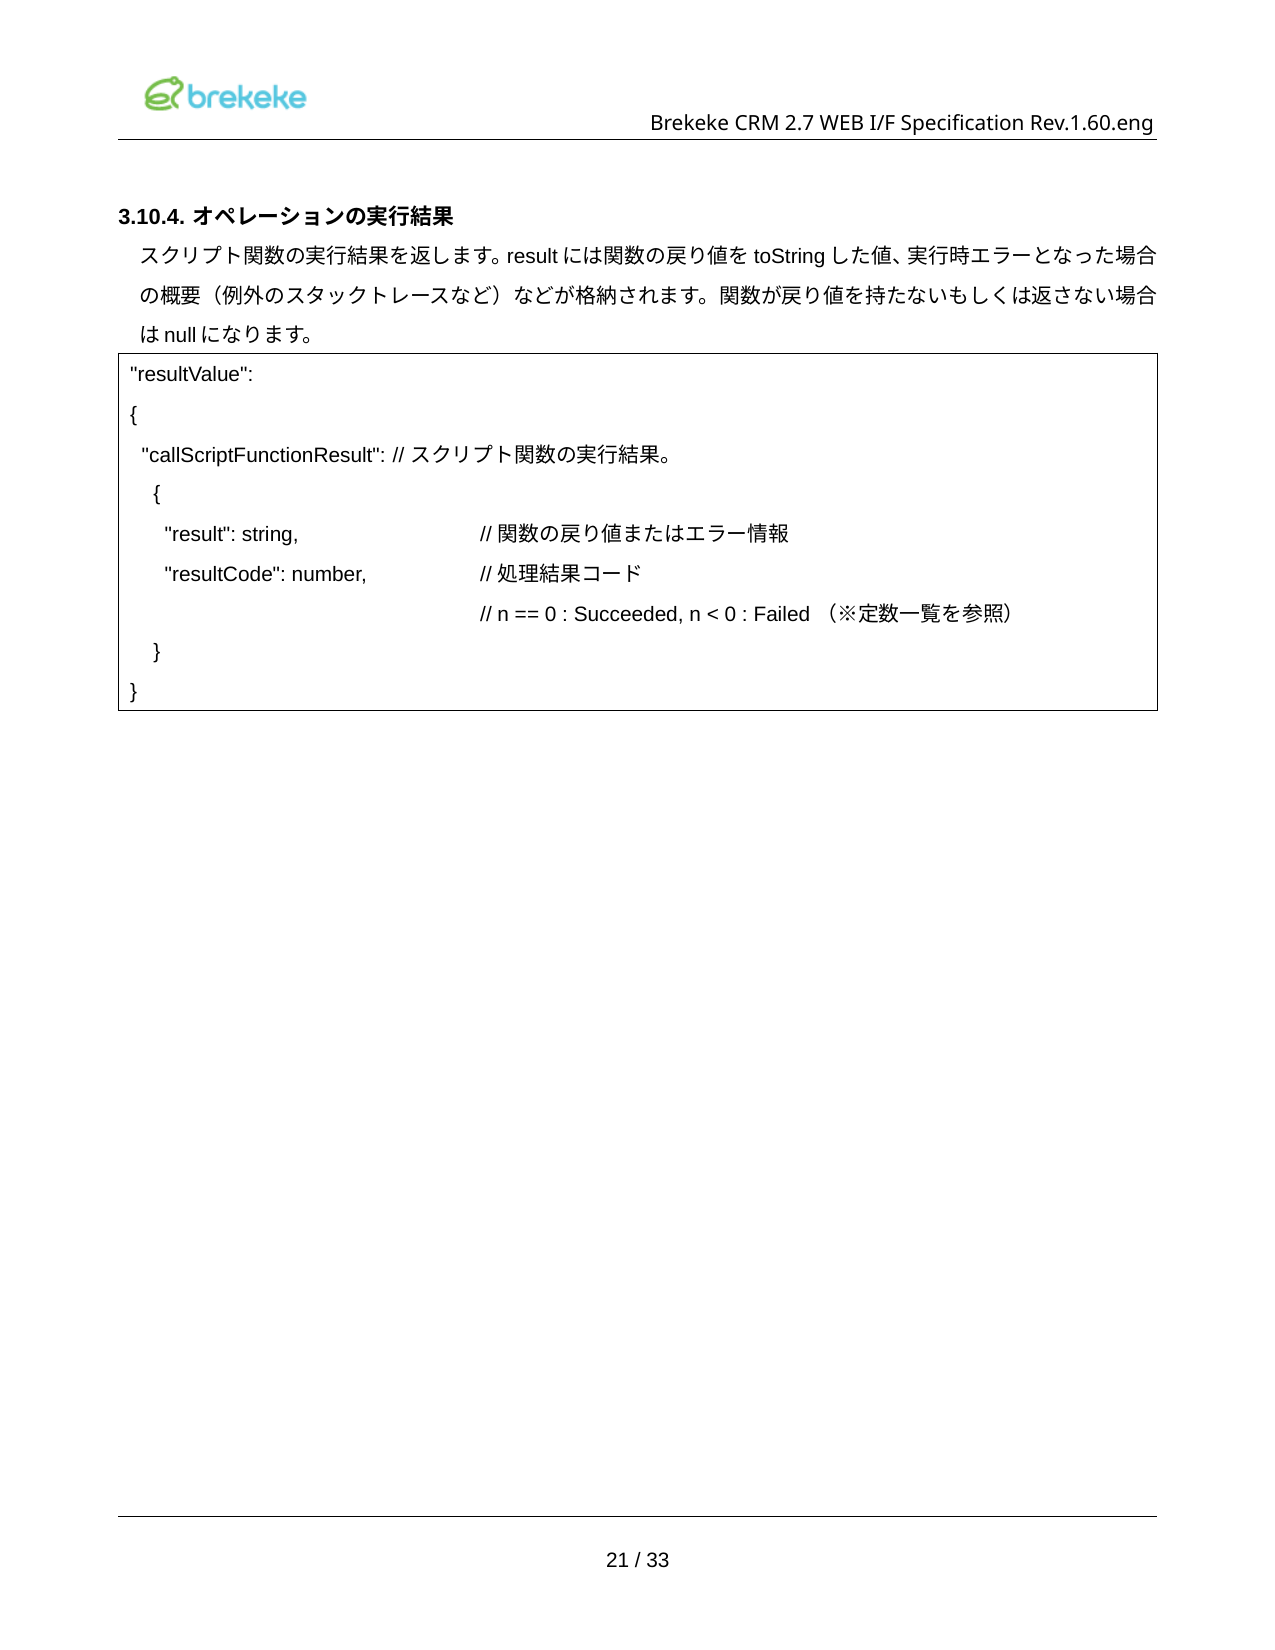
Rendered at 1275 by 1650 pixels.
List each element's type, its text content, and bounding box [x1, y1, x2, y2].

text スクリプト関数の実行結果を返します。resultには関数の戻り値をtoStringした値、実行時エラーとなった場合の概要（例外のスタックトレースなど）などが格納されます。関数が戻り値を持たないもしくは返さない場合はnullになります。 [139, 234, 1157, 353]
picture [121, 65, 328, 122]
subtitle オペレーションの実行結果 [118, 194, 1157, 234]
table_header "resultValue": { "callScriptFunctionResult": // スクリプト関数の実行結果。 { "result": string, // 関数の戻り値またはエラー情報 "resultCode": number, // 処理結果コード // n == 0 : Succeeded, n < 0 : Failed （※定数一覧を参照） } } [119, 354, 1157, 710]
